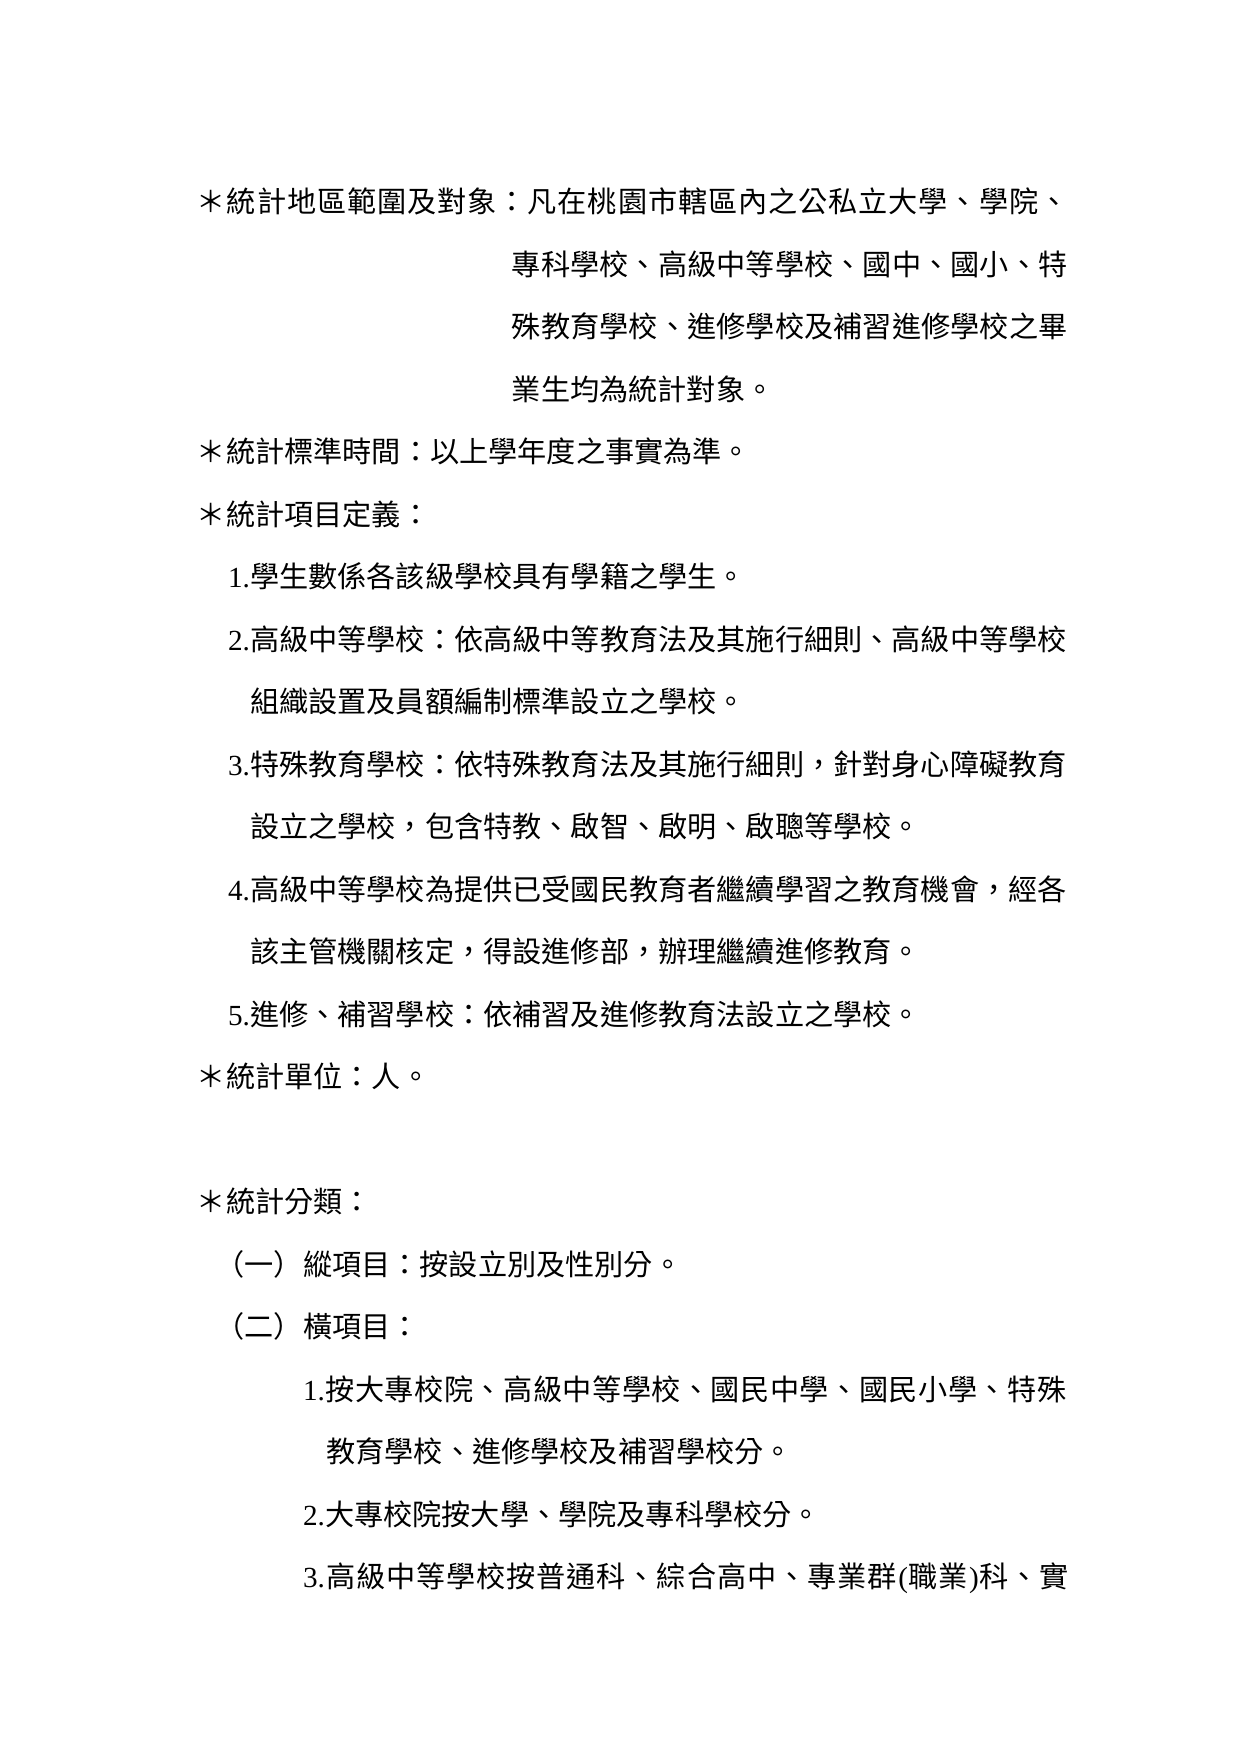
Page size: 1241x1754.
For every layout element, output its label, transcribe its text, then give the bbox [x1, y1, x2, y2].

text 2.高級中等學校：依高級中等教育法及其施行細則、高級中等學校組織設置及員額編制標準設立之學校。 [228, 596, 1069, 721]
text ＊統計單位：人。 [197, 1033, 1069, 1096]
text 4.高級中等學校為提供已受國民教育者繼續學習之教育機會，經各該主管機關核定，得設進修部，辦理繼續進修教育。 [228, 846, 1069, 971]
text 3.特殊教育學校：依特殊教育法及其施行細則，針對身心障礙教育設立之學校，包含特教、啟智、啟明、啟聰等學校。 [228, 721, 1069, 846]
text （二）橫項目： [215, 1283, 1069, 1346]
text 1.按大專校院、高級中等學校、國民中學、國民小學、特殊教育學校、進修學校及補習學校分。 [303, 1346, 1069, 1471]
text 1.學生數係各該級學校具有學籍之學生。 [228, 533, 1069, 596]
text 5.進修、補習學校：依補習及進修教育法設立之學校。 [228, 971, 1069, 1033]
text （一）縱項目：按設立別及性別分。 [215, 1221, 1069, 1283]
text ＊統計分類： [197, 1158, 1069, 1221]
text ＊統計項目定義： [197, 471, 1069, 533]
text ＊統計地區範圍及對象：凡在桃園市轄區內之公私立大學、學院、專科學校、高級中等學校、國中、國小、特殊教育學校、進修學校及補習進修學校之畢業生均為統計對象。 [197, 158, 1069, 408]
text ＊統計標準時間：以上學年度之事實為準。 [197, 408, 1069, 471]
text 2.大專校院按大學、學院及專科學校分。 [303, 1471, 1069, 1533]
text 3.高級中等學校按普通科、綜合高中、專業群(職業)科、實 [303, 1533, 1069, 1596]
